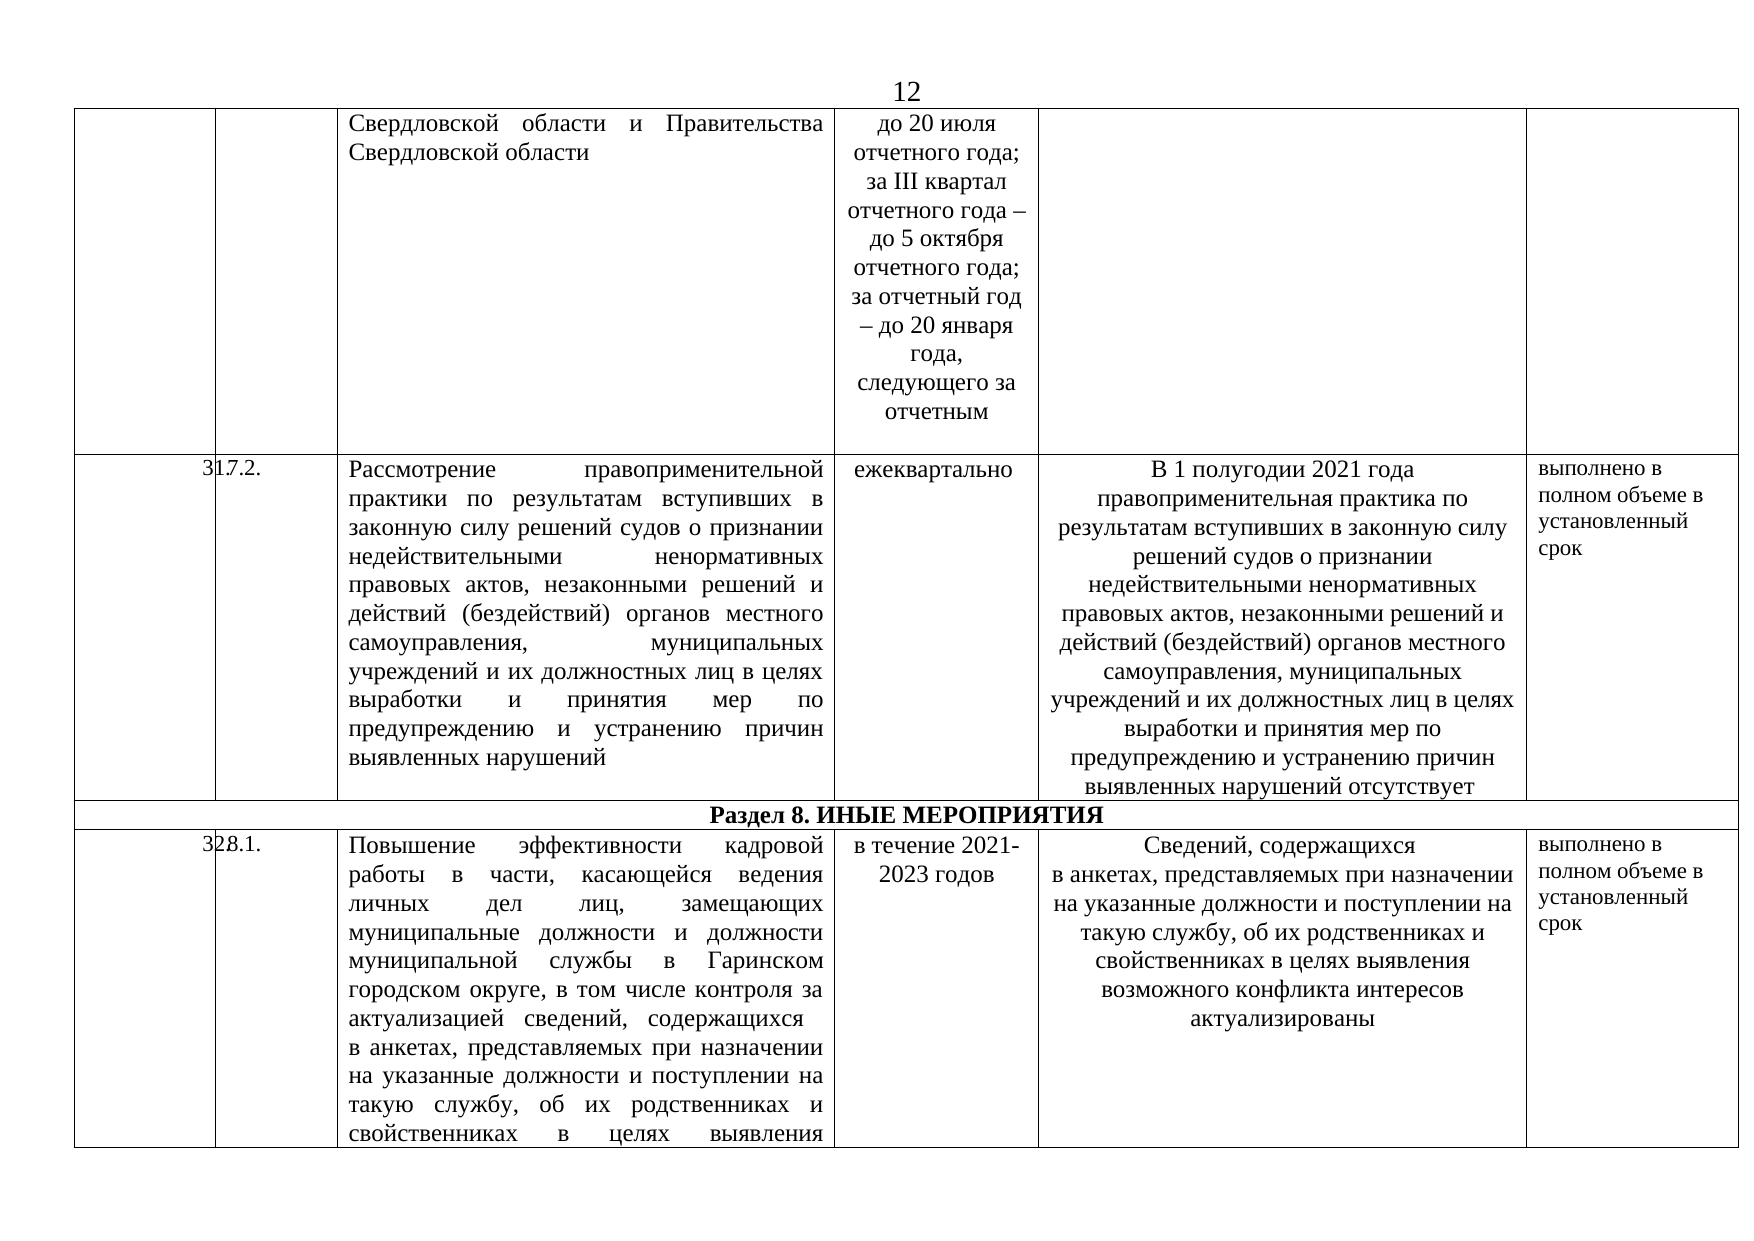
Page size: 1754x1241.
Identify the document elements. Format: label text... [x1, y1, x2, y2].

table_cell выполнено в полном объеме в установленный срок [1527, 455, 1738, 799]
table_cell Повышение эффективности кадровой работы в части, касающейся ведения личных дел лиц, замещающих муниципальные должности и должности муниципальной службы в Гаринском городском округе, в том числе контроля за актуализацией сведений, содержащихся в анкетах, представляемых при назначении на указанные должности и поступлении на такую службу, об их родственниках и свойственниках в целях выявления [338, 830, 834, 1147]
table_cell выполнено в полном объеме в установленный срок [1527, 830, 1738, 1147]
table_cell Рассмотрение правоприменительной практики по результатам вступивших в законную силу решений судов о признании недействительными ненормативных правовых актов, незаконными решений и действий (бездействий) органов местного самоуправления, муниципальных учреждений и их должностных лиц в целях выработки и принятия мер по предупреждению и устранению причин выявленных нарушений [338, 455, 834, 799]
table_cell Свердловской области и Правительства Свердловской области [338, 109, 834, 453]
table_cell 7.2. [216, 455, 337, 799]
table_cell [75, 455, 215, 799]
table_cell [1039, 109, 1526, 453]
table_cell ежеквартально [835, 455, 1038, 799]
table_cell [75, 830, 215, 1147]
table_cell Сведений, содержащихся в анкетах, представляемых при назначении на указанные должности и поступлении на такую службу, об их родственниках и свойственниках в целях выявления возможного конфликта интересов актуализированы [1039, 830, 1526, 1147]
table_cell до 20 июля отчетного года; за III квартал отчетного года – до 5 октября отчетного года; за отчетный год – до 20 января года, следующего за отчетным [835, 109, 1038, 453]
table_cell в течение 2021-2023 годов [835, 830, 1038, 1147]
table_cell [75, 109, 215, 453]
table_cell В 1 полугодии 2021 года правоприменительная практика по результатам вступивших в законную силу решений судов о признании недействительными ненормативных правовых актов, незаконными решений и действий (бездействий) органов местного самоуправления, муниципальных учреждений и их должностных лиц в целях выработки и принятия мер по предупреждению и устранению причин выявленных нарушений отсутствует [1039, 455, 1526, 799]
table_cell 7.1. [216, 109, 337, 453]
table_cell 8.1. [216, 830, 337, 1147]
table_cell [1527, 109, 1738, 453]
table_cell Раздел 8. ИНЫЕ МЕРОПРИЯТИЯ [75, 801, 1738, 829]
